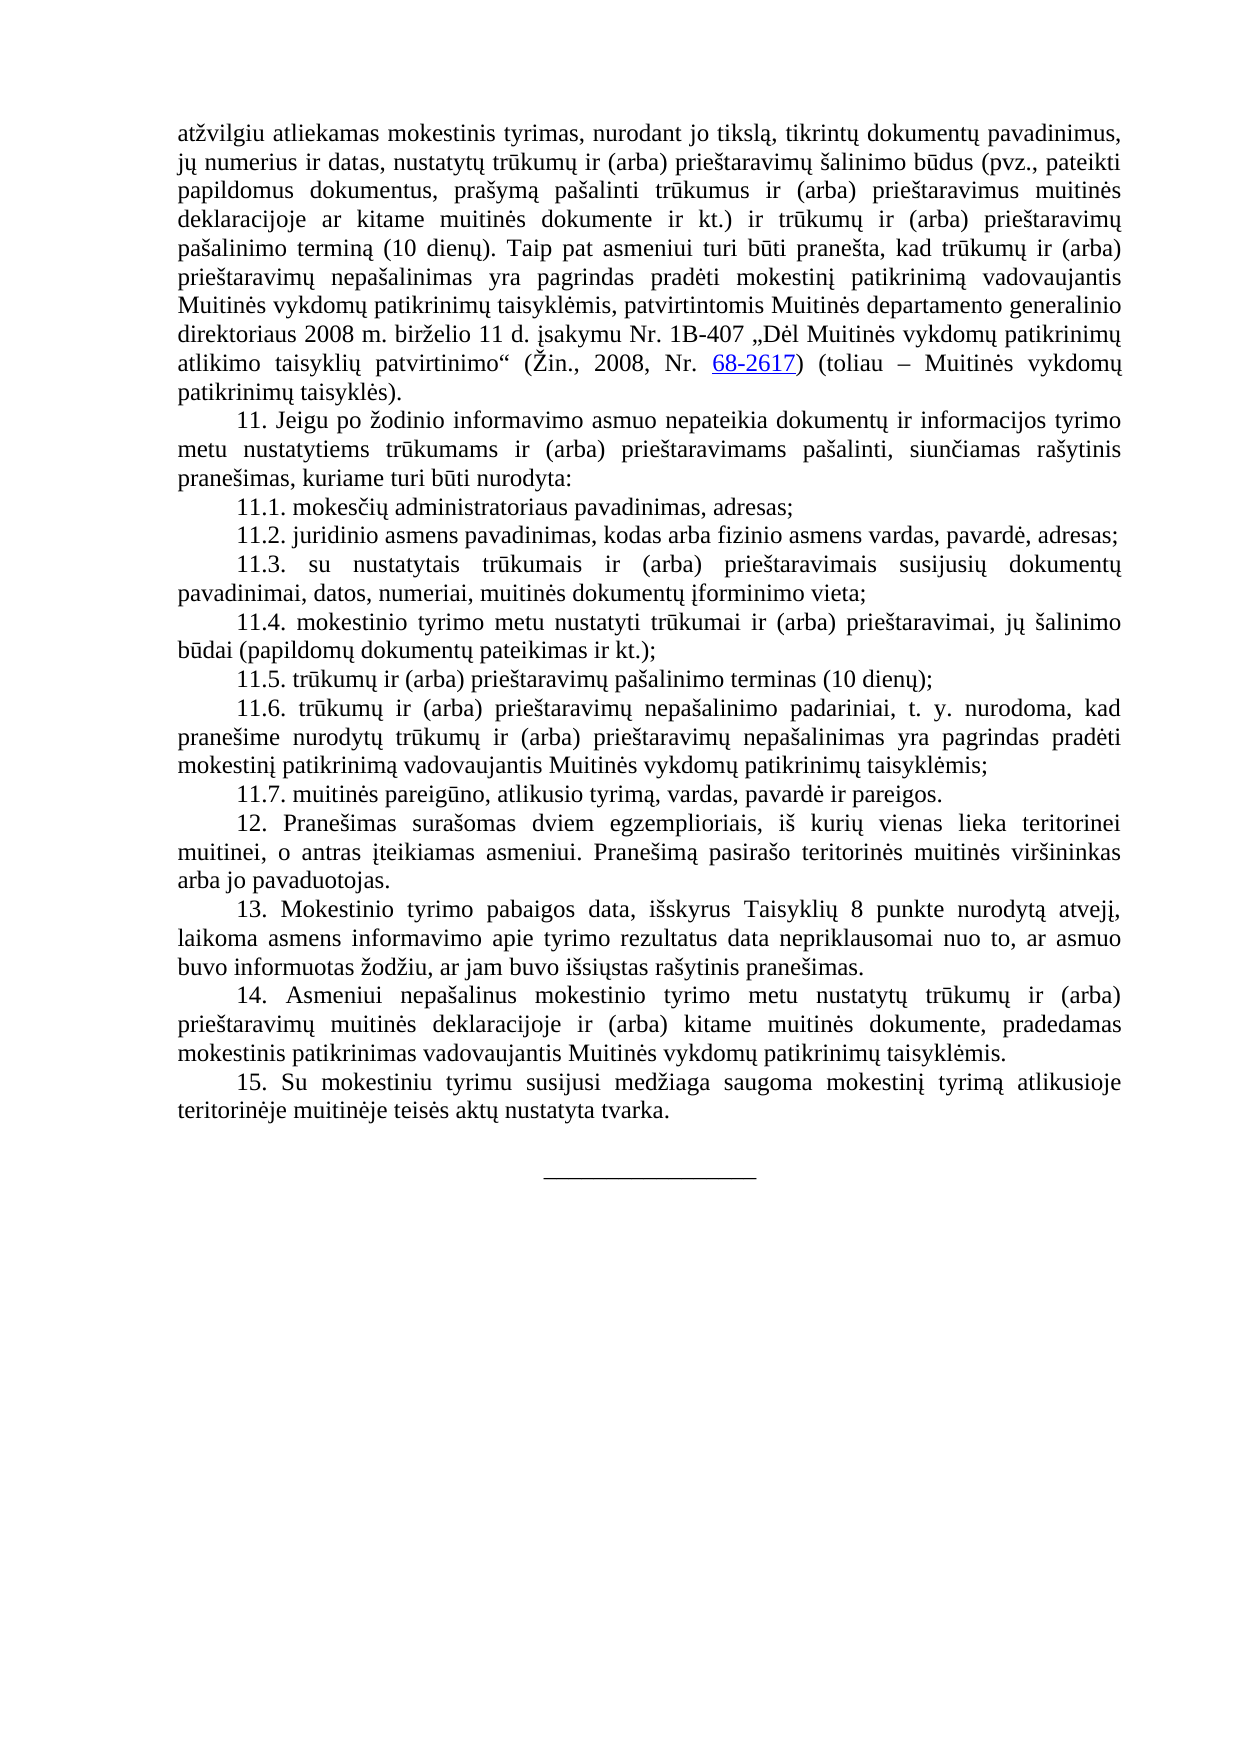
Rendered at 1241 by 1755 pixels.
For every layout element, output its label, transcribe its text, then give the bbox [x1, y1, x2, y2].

text 13. Mokestinio tyrimo pabaigos data, išskyrus Taisyklių 8 punkte nurodytą atvejį, laikoma asmens informavimo apie tyrimo rezultatus data nepriklausomai nuo to, ar asmuo buvo informuotas žodžiu, ar jam buvo išsiųstas rašytinis pranešimas. [177, 894, 1122, 981]
text atžvilgiu atliekamas mokestinis tyrimas, nurodant jo tikslą, tikrintų dokumentų pavadinimus, jų numerius ir datas, nustatytų trūkumų ir (arba) prieštaravimų šalinimo būdus (pvz., pateikti papildomus dokumentus, prašymą pašalinti trūkumus ir (arba) prieštaravimus muitinės deklaracijoje ar kitame muitinės dokumente ir kt.) ir trūkumų ir (arba) prieštaravimų pašalinimo terminą (10 dienų). Taip pat asmeniui turi būti pranešta, kad trūkumų ir (arba) prieštaravimų nepašalinimas yra pagrindas pradėti mokestinį patikrinimą vadovaujantis Muitinės vykdomų patikrinimų taisyklėmis, patvirtintomis Muitinės departamento generalinio direktoriaus 2008 m. birželio 11 d. įsakymu Nr. 1B-407 „Dėl Muitinės vykdomų patikrinimų atlikimo taisyklių patvirtinimo“ (Žin., 2008, Nr. 68-2617) (toliau – Muitinės vykdomų patikrinimų taisyklės). [177, 118, 1122, 406]
text 11.2. juridinio asmens pavadinimas, kodas arba fizinio asmens vardas, pavardė, adresas; [177, 521, 1122, 549]
text 11.1. mokesčių administratoriaus pavadinimas, adresas; [177, 492, 1122, 521]
text 12. Pranešimas surašomas dviem egzemplioriais, iš kurių vienas lieka teritorinei muitinei, o antras įteikiamas asmeniui. Pranešimą pasirašo teritorinės muitinės viršininkas arba jo pavaduotojas. [177, 808, 1122, 894]
text 11. Jeigu po žodinio informavimo asmuo nepateikia dokumentų ir informacijos tyrimo metu nustatytiems trūkumams ir (arba) prieštaravimams pašalinti, siunčiamas rašytinis pranešimas, kuriame turi būti nurodyta: [177, 406, 1122, 492]
text 14. Asmeniui nepašalinus mokestinio tyrimo metu nustatytų trūkumų ir (arba) prieštaravimų muitinės deklaracijoje ir (arba) kitame muitinės dokumente, pradedamas mokestinis patikrinimas vadovaujantis Muitinės vykdomų patikrinimų taisyklėmis. [177, 981, 1122, 1067]
text 11.6. trūkumų ir (arba) prieštaravimų nepašalinimo padariniai, t. y. nurodoma, kad pranešime nurodytų trūkumų ir (arba) prieštaravimų nepašalinimas yra pagrindas pradėti mokestinį patikrinimą vadovaujantis Muitinės vykdomų patikrinimų taisyklėmis; [177, 693, 1122, 779]
text 11.3. su nustatytais trūkumais ir (arba) prieštaravimais susijusių dokumentų pavadinimai, datos, numeriai, muitinės dokumentų įforminimo vieta; [177, 549, 1122, 607]
text 11.5. trūkumų ir (arba) prieštaravimų pašalinimo terminas (10 dienų); [177, 664, 1122, 693]
text 11.7. muitinės pareigūno, atlikusio tyrimą, vardas, pavardė ir pareigos. [177, 779, 1122, 808]
text 15. Su mokestiniu tyrimu susijusi medžiaga saugoma mokestinį tyrimą atlikusioje teritorinėje muitinėje teisės aktų nustatyta tvarka. [177, 1067, 1122, 1124]
text 11.4. mokestinio tyrimo metu nustatyti trūkumai ir (arba) prieštaravimai, jų šalinimo būdai (papildomų dokumentų pateikimas ir kt.); [177, 607, 1122, 664]
text _________________ [177, 1153, 1122, 1182]
